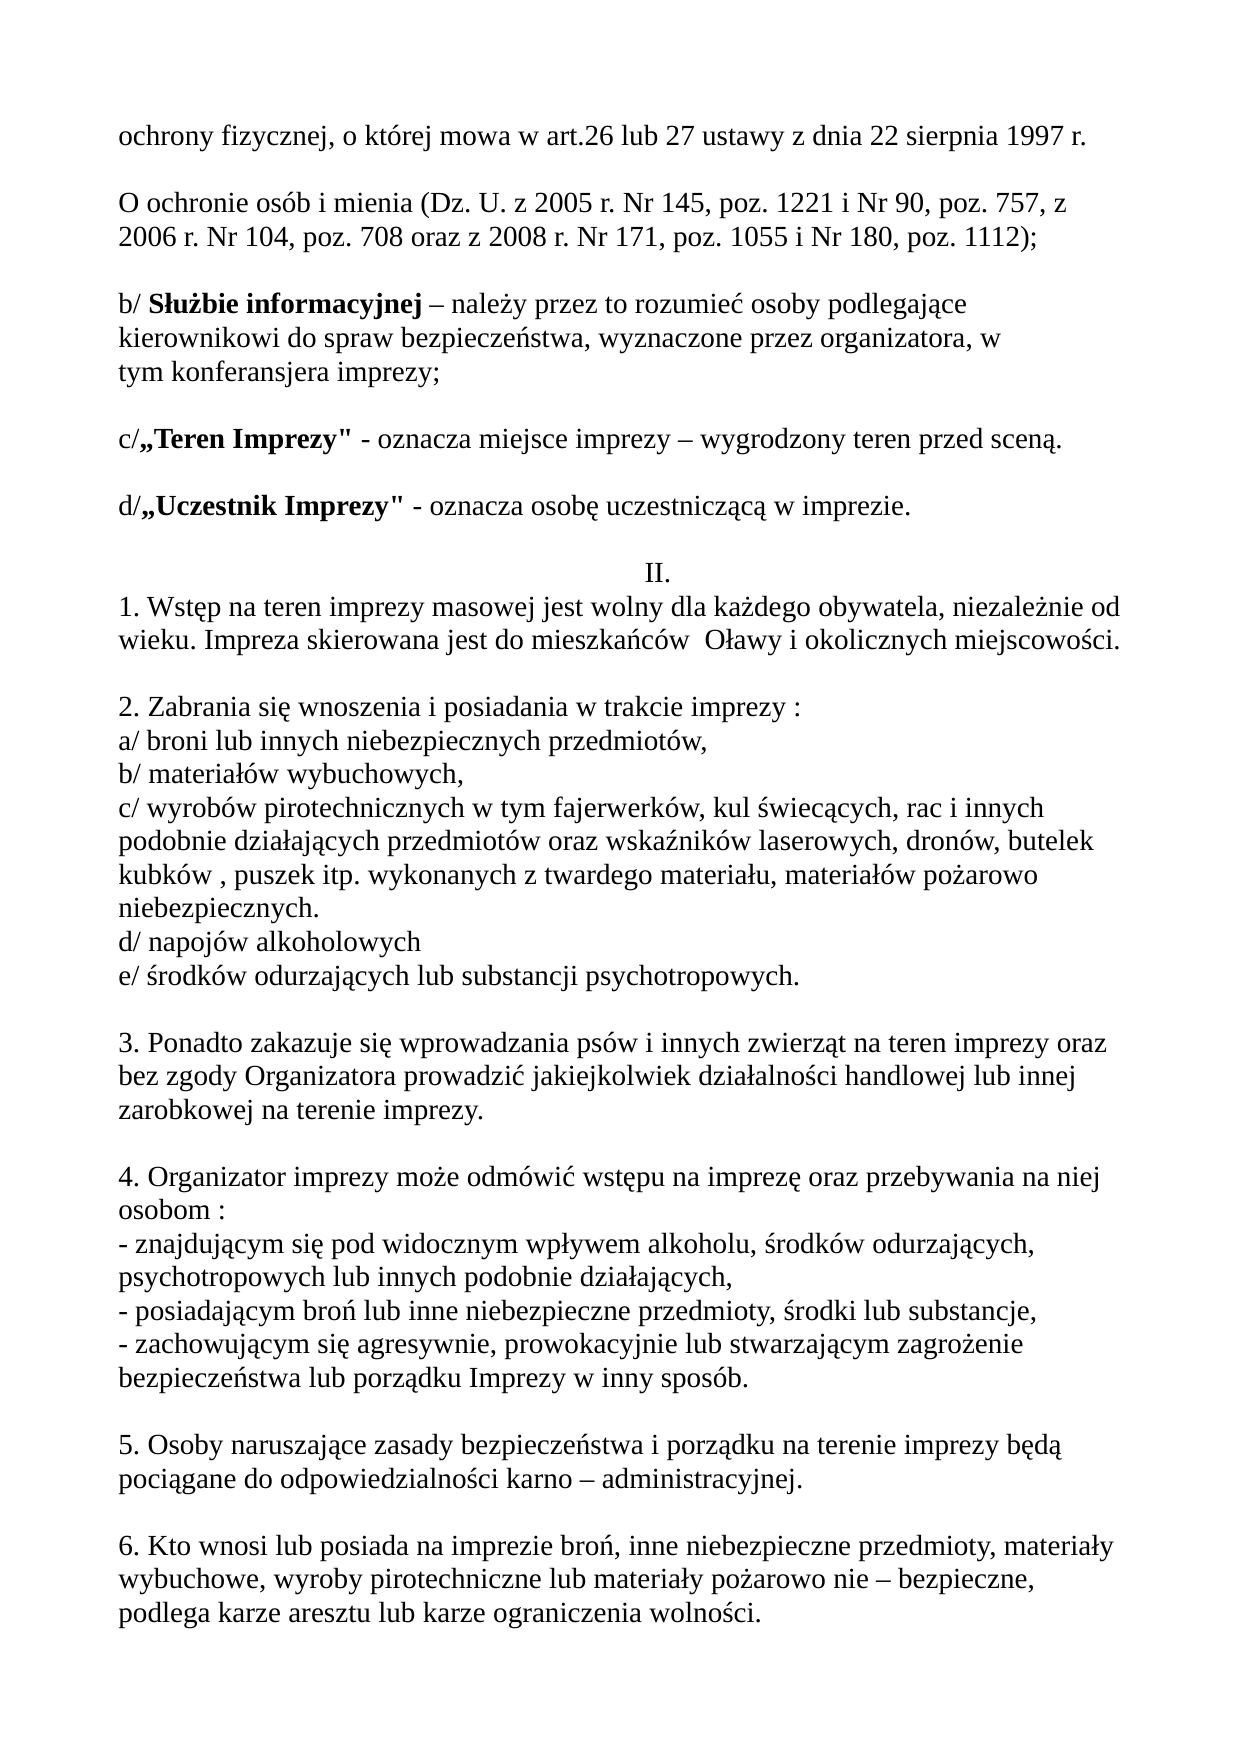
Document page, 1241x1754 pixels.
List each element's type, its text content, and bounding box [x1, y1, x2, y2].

text c/ wyrobów pirotechnicznych w tym fajerwerków, kul świecących, rac i innych podobnie działających przedmiotów oraz wskaźników laserowych, dronów, butelek kubków , puszek itp. wykonanych z twardego materiału, materiałów pożarowo niebezpiecznych. [118, 790, 1122, 924]
text - znajdującym się pod widocznym wpływem alkoholu, środków odurzających, psychotropowych lub innych podobnie działających, [118, 1226, 1122, 1293]
text d/„Uczestnik Imprezy" - oznacza osobę uczestniczącą w imprezie. [118, 488, 1122, 522]
text b/ Służbie informacyjnej – należy przez to rozumieć osoby podlegające kierownikowi do spraw bezpieczeństwa, wyznaczone przez organizatora, w [118, 286, 1122, 354]
text 4. Organizator imprezy może odmówić wstępu na imprezę oraz przebywania na niej osobom : [118, 1159, 1122, 1226]
text - zachowującym się agresywnie, prowokacyjnie lub stwarzającym zagrożenie bezpieczeństwa lub porządku Imprezy w inny sposób. [118, 1327, 1122, 1394]
text tym konferansjera imprezy; [118, 354, 1122, 387]
text 2. Zabrania się wnoszenia i posiadania w trakcie imprezy : [118, 689, 1122, 723]
text a/ broni lub innych niebezpiecznych przedmiotów, [118, 723, 1122, 756]
text 1. Wstęp na teren imprezy masowej jest wolny dla każdego obywatela, niezależnie od wieku. Impreza skierowana jest do mieszkańców Oławy i okolicznych miejscowości. [118, 589, 1122, 656]
text wybuchowe, wyroby pirotechniczne lub materiały pożarowo nie – bezpieczne, podlega karze aresztu lub karze ograniczenia wolności. [118, 1561, 1122, 1628]
text 5. Osoby naruszające zasady bezpieczeństwa i porządku na terenie imprezy będą pociągane do odpowiedzialności karno – administracyjnej. [118, 1427, 1122, 1494]
text d/ napojów alkoholowych [118, 924, 1122, 958]
text ochrony fizycznej, o której mowa w art.26 lub 27 ustawy z dnia 22 sierpnia 1997 r. [118, 118, 1122, 152]
text c/„Teren Imprezy" - oznacza miejsce imprezy – wygrodzony teren przed sceną. [118, 421, 1122, 454]
text II. [193, 555, 1122, 589]
text b/ materiałów wybuchowych, [118, 756, 1122, 790]
text - posiadającym broń lub inne niebezpieczne przedmioty, środki lub substancje, [118, 1293, 1122, 1327]
text 6. Kto wnosi lub posiada na imprezie broń, inne niebezpieczne przedmioty, materiały [118, 1528, 1122, 1561]
text 3. Ponadto zakazuje się wprowadzania psów i innych zwierząt na teren imprezy oraz bez zgody Organizatora prowadzić jakiejkolwiek działalności handlowej lub innej zarobkowej na terenie imprezy. [118, 1025, 1122, 1125]
text O ochronie osób i mienia (Dz. U. z 2005 r. Nr 145, poz. 1221 i Nr 90, poz. 757, z 2006 r. Nr 104, poz. 708 oraz z 2008 r. Nr 171, poz. 1055 i Nr 180, poz. 1112); [118, 185, 1122, 252]
text e/ środków odurzających lub substancji psychotropowych. [118, 958, 1122, 991]
